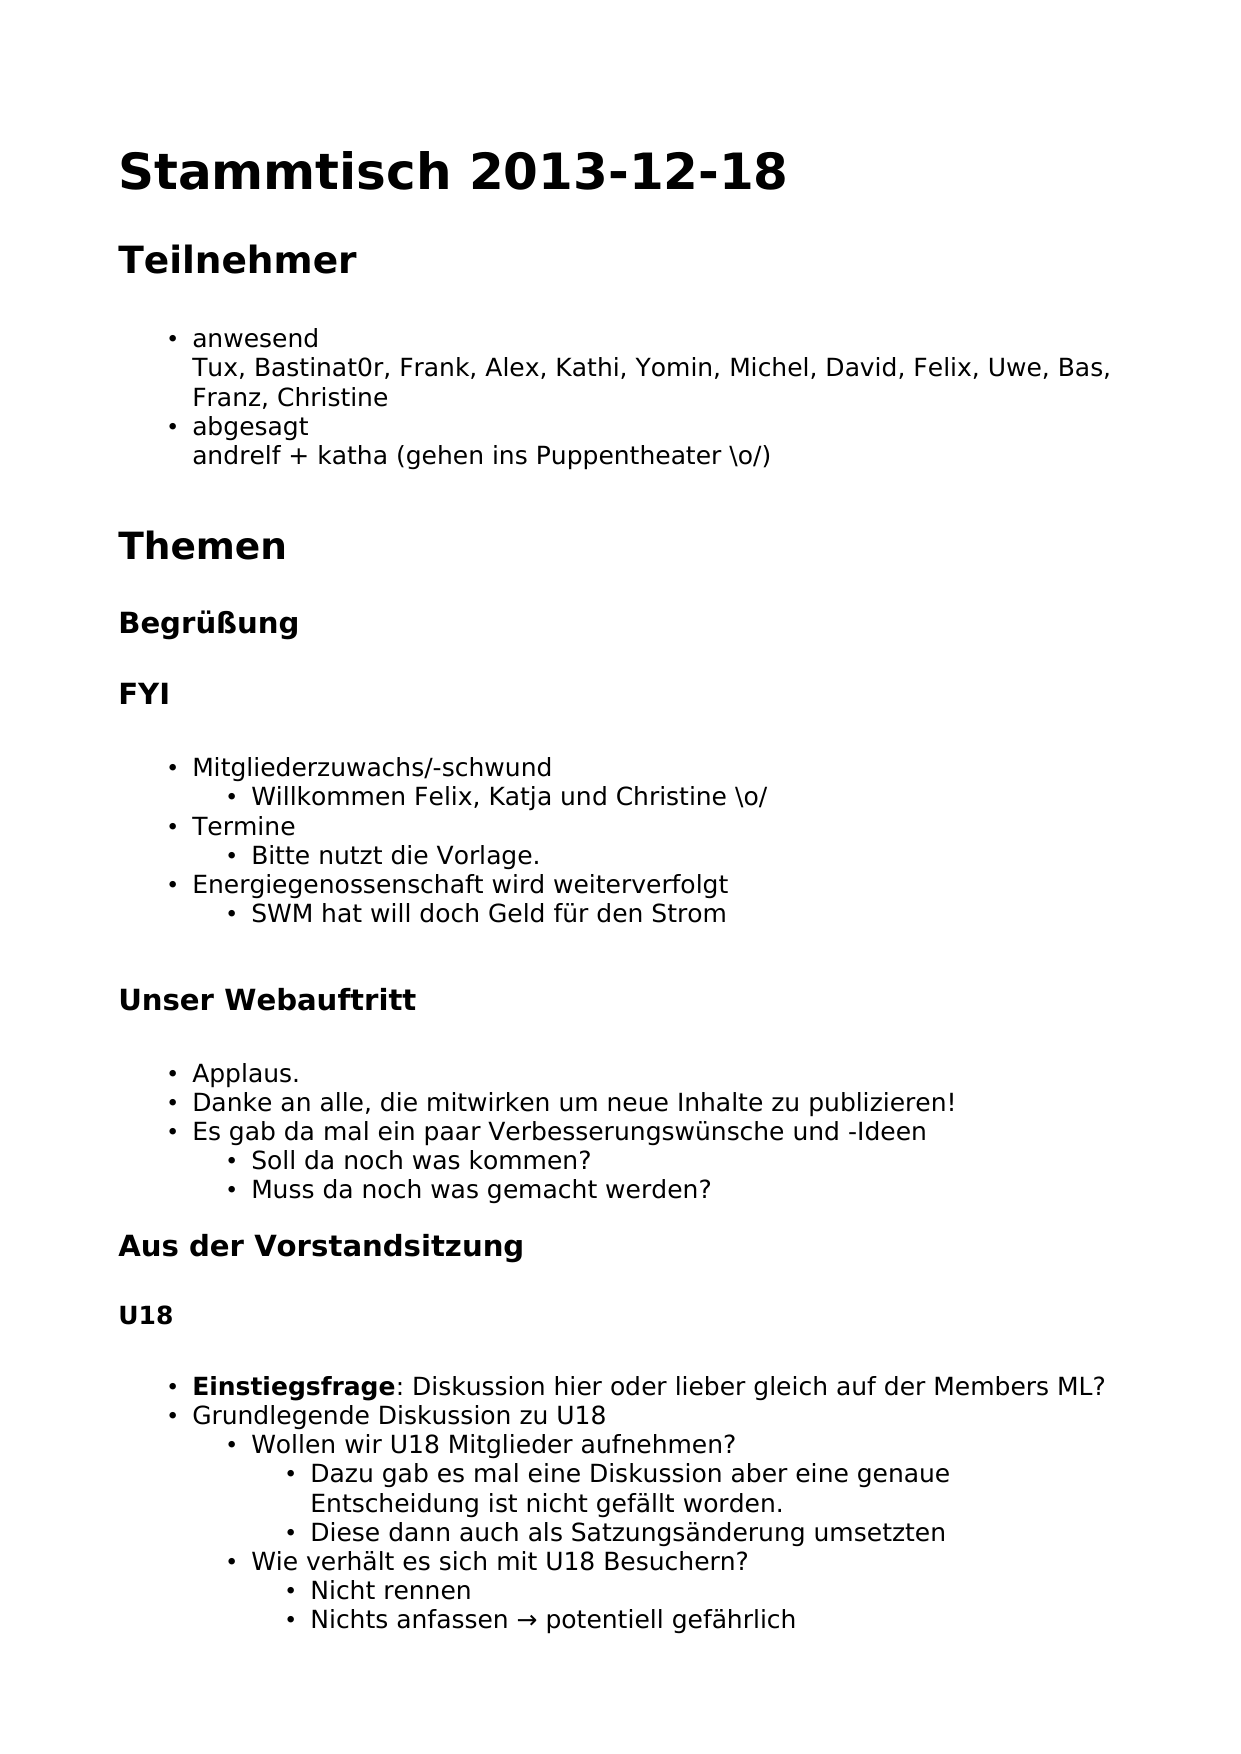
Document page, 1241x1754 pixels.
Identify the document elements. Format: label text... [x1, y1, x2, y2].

list andrelf + katha (gehen ins Puppentheater \o/) [177, 441, 1122, 470]
subtitle Themen [118, 525, 1122, 568]
list Wie verhält es sich mit U18 Besuchern? [236, 1547, 1122, 1576]
list Diese dann auch als Satzungsänderung umsetzten [295, 1518, 1122, 1547]
list Grundlegende Diskussion zu U18 [177, 1401, 1122, 1431]
subtitle Teilnehmer [118, 239, 1122, 282]
list Nichts anfassen → potentiell gefährlich [295, 1606, 1122, 1635]
subtitle Aus der Vorstandsitzung [118, 1229, 1122, 1263]
subtitle FYI [118, 677, 1122, 711]
subtitle Unser Webauftritt [118, 983, 1122, 1017]
list Muss da noch was gemacht werden? [236, 1175, 1122, 1204]
list Es gab da mal ein paar Verbesserungswünsche und -Ideen [177, 1117, 1122, 1146]
list Termine [177, 812, 1122, 841]
list Applaus. [177, 1059, 1122, 1088]
list abgesagt [177, 412, 1122, 441]
subtitle U18 [118, 1301, 1122, 1330]
list SWM hat will doch Geld für den Strom [236, 899, 1122, 928]
list Soll da noch was kommen? [236, 1146, 1122, 1175]
list Danke an alle, die mitwirken um neue Inhalte zu publizieren! [177, 1088, 1122, 1117]
list Bitte nutzt die Vorlage. [236, 841, 1122, 870]
list Einstiegsfrage: Diskussion hier oder lieber gleich auf der Members ML? [177, 1372, 1122, 1401]
list Tux, Bastinat0r, Frank, Alex, Kathi, Yomin, Michel, David, Felix, Uwe, Bas, Franz, Christine [177, 354, 1122, 412]
list Mitgliederzuwachs/-schwund [177, 753, 1122, 782]
list Nicht rennen [295, 1576, 1122, 1606]
list anwesend [177, 324, 1122, 354]
subtitle Begrüßung [118, 606, 1122, 640]
subtitle Stammtisch 2013-12-18 [118, 143, 1122, 201]
list Wollen wir U18 Mitglieder aufnehmen? [236, 1431, 1122, 1460]
list Willkommen Felix, Katja und Christine \o/ [236, 782, 1122, 812]
list Dazu gab es mal eine Diskussion aber eine genaue Entscheidung ist nicht gefällt worden. [295, 1460, 1122, 1518]
list Energiegenossenschaft wird weiterverfolgt [177, 870, 1122, 899]
